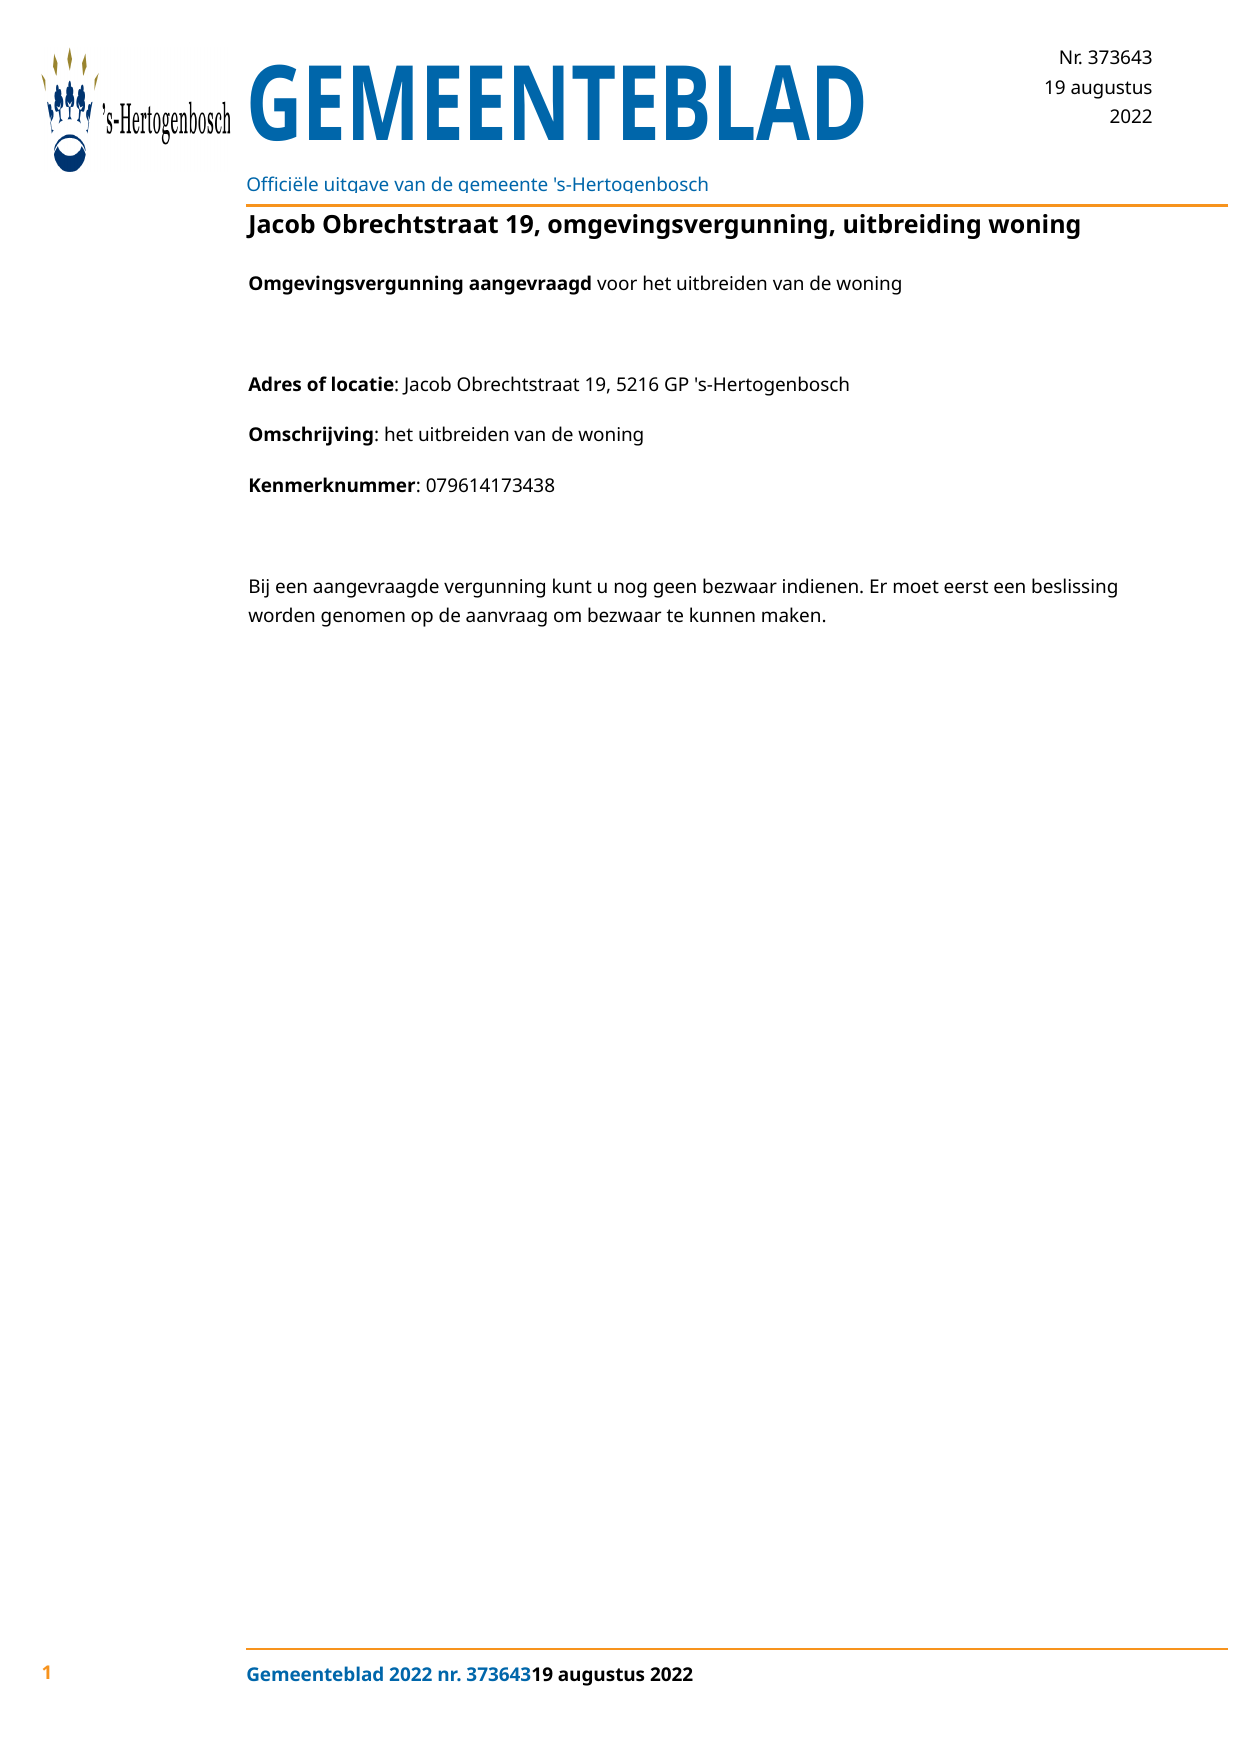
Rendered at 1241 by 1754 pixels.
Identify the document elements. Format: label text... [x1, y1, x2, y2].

text Jacob Obrechtstraat 19, omgevingsvergunning, uitbreiding woning [248, 207, 1152, 241]
text Bij een aangevraagde vergunning kunt u nog geen bezwaar indienen. Er moet eerst een beslissing worden genomen op de aanvraag om bezwaar te kunnen maken. [248, 573, 1152, 628]
text Kenmerknummer: 079614173438 [248, 472, 1152, 498]
text Adres of locatie: Jacob Obrechtstraat 19, 5216 GP 's-Hertogenbosch [248, 371, 1152, 397]
text Omgevingsvergunning aangevraagd voor het uitbreiden van de woning [248, 270, 1152, 296]
text Omschrijving: het uitbreiden van de woning [248, 422, 1152, 447]
picture [41, 47, 231, 172]
